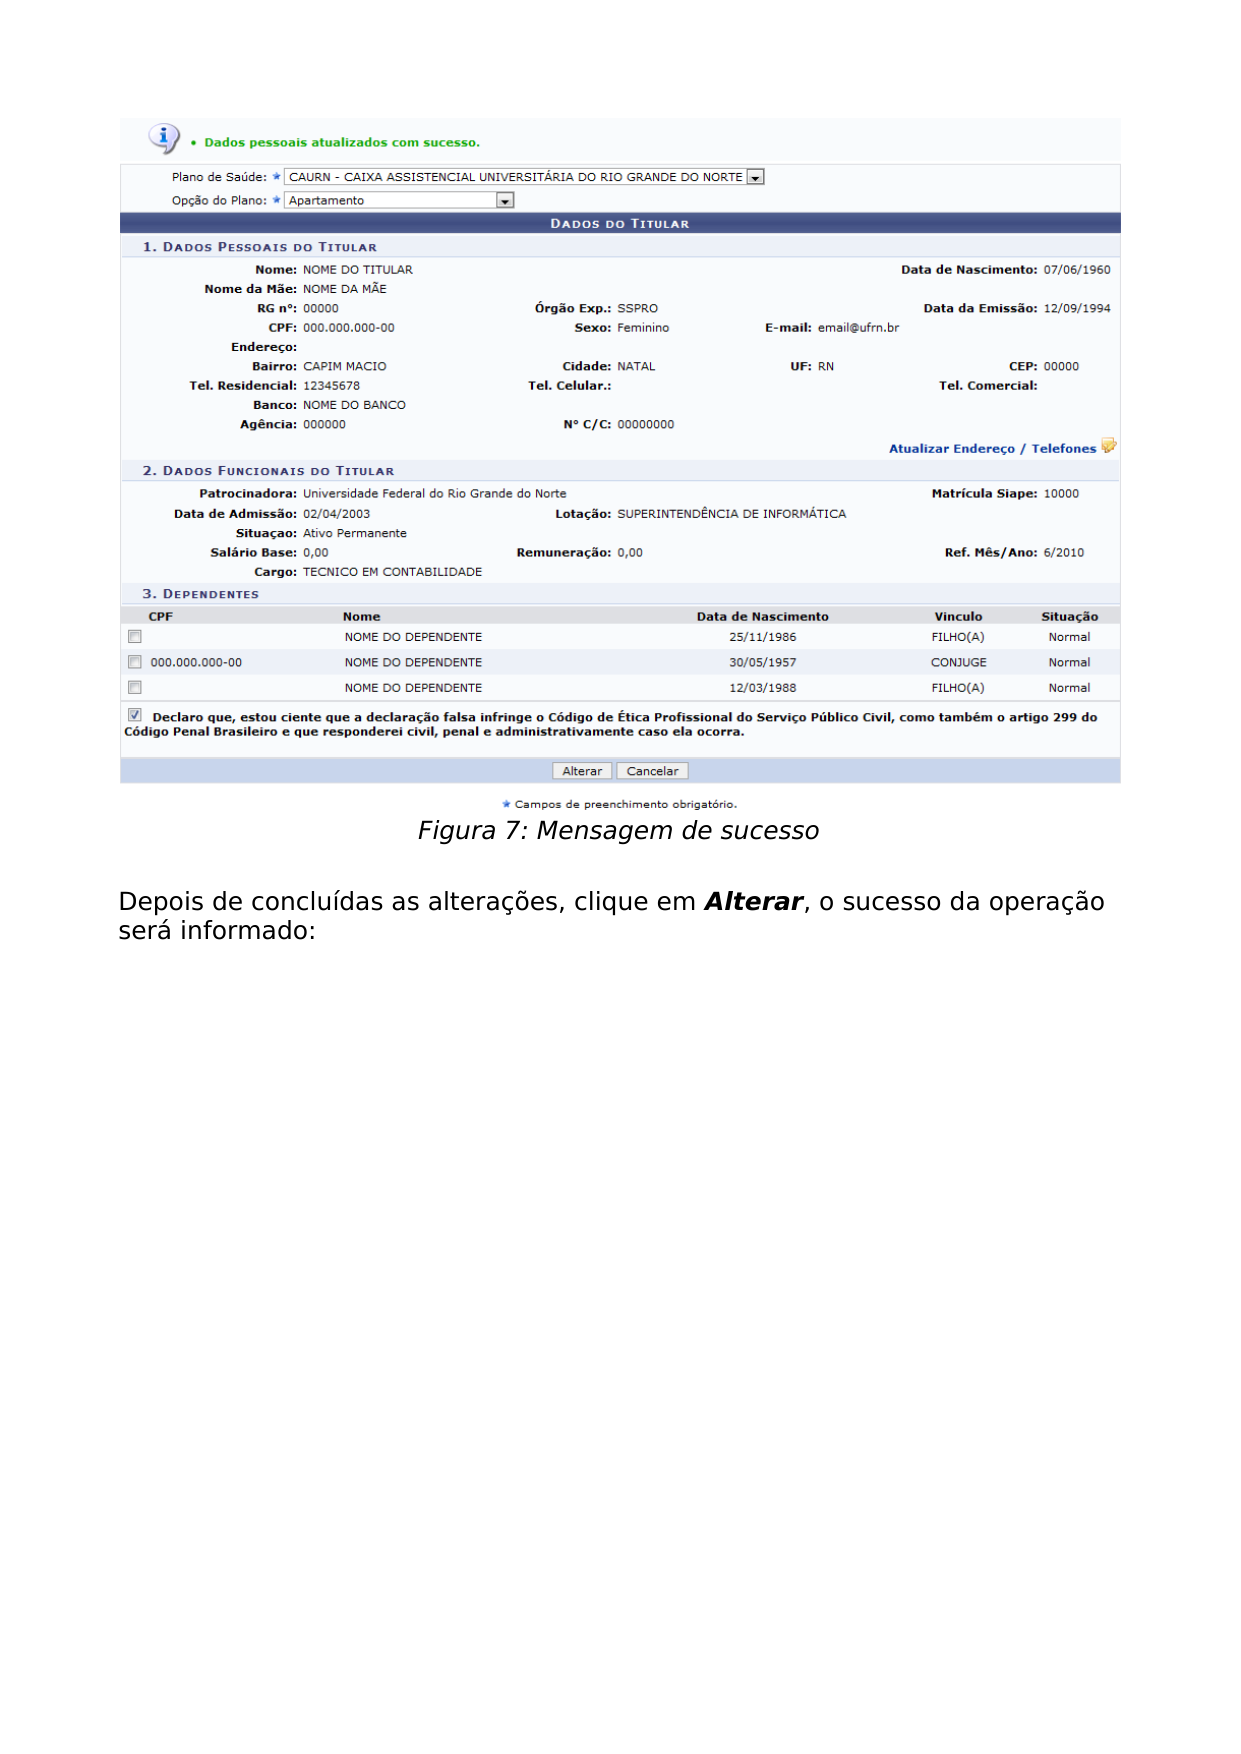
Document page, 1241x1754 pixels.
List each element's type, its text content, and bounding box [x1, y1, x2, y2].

picture [118, 118, 1123, 817]
text Depois de concluídas as alterações, clique em Alterar, o sucesso da operação será informado: [118, 887, 1122, 945]
text Figura 7: Mensagem de sucesso [118, 817, 1122, 845]
